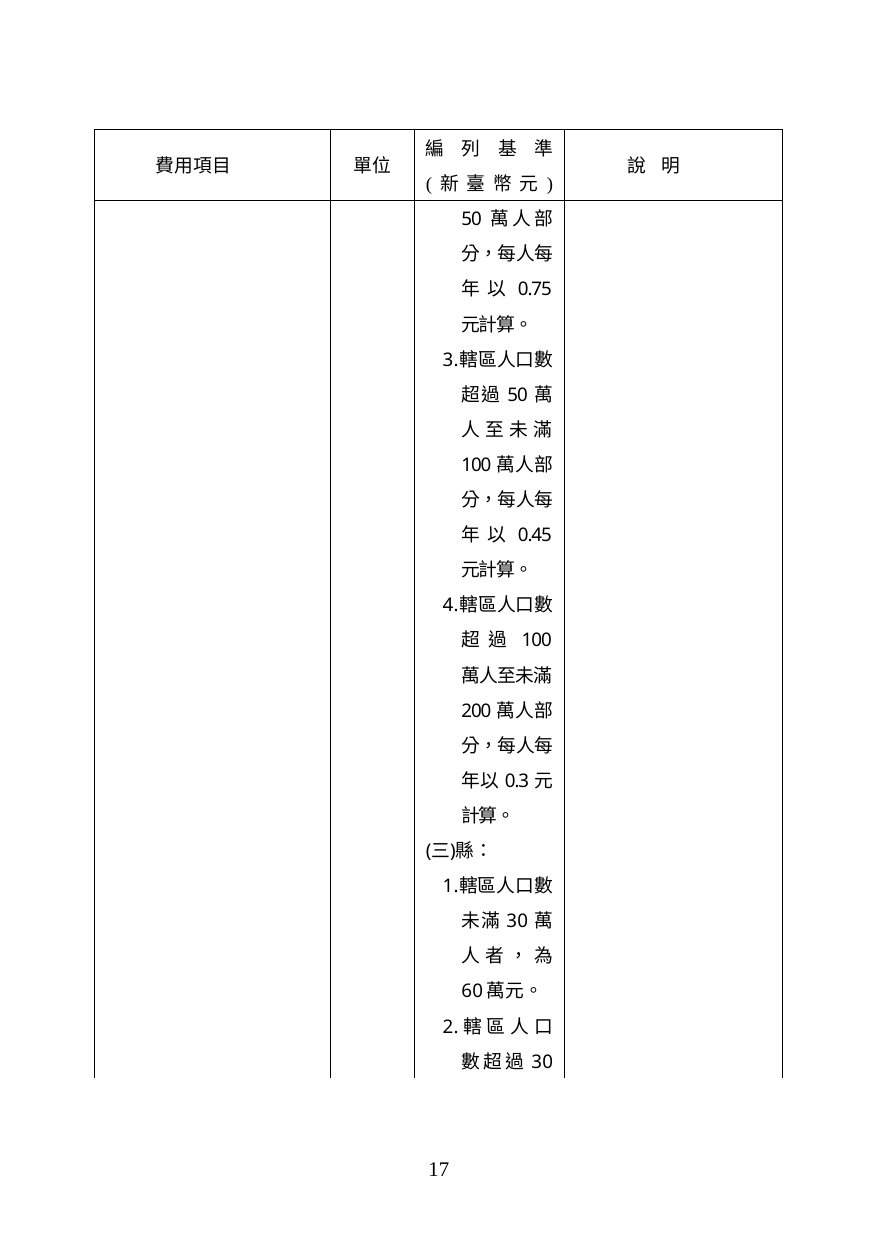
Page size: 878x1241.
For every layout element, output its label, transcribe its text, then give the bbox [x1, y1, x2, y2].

table_header 說 明 [565, 130, 782, 200]
table_cell [95, 201, 330, 1077]
table_header 編列基準 (新臺幣元) [415, 130, 564, 200]
table_cell [331, 201, 414, 1077]
table_header 費用項目 [95, 130, 330, 200]
table_cell [565, 201, 782, 1077]
table_cell 50萬人部分，每人每年以0.75元計算。 3.轄區人口數超過50萬人至未滿100萬人部分，每人每年以0.45元計算。 4.轄區人口數超過100萬人至未滿200萬人部分，每人每年以0.3元計算。 (三)縣： 1.轄區人口數未滿30萬人者，為60萬元。 2.轄區人口數超過30 [415, 201, 564, 1077]
table_header 單位 [331, 130, 414, 200]
